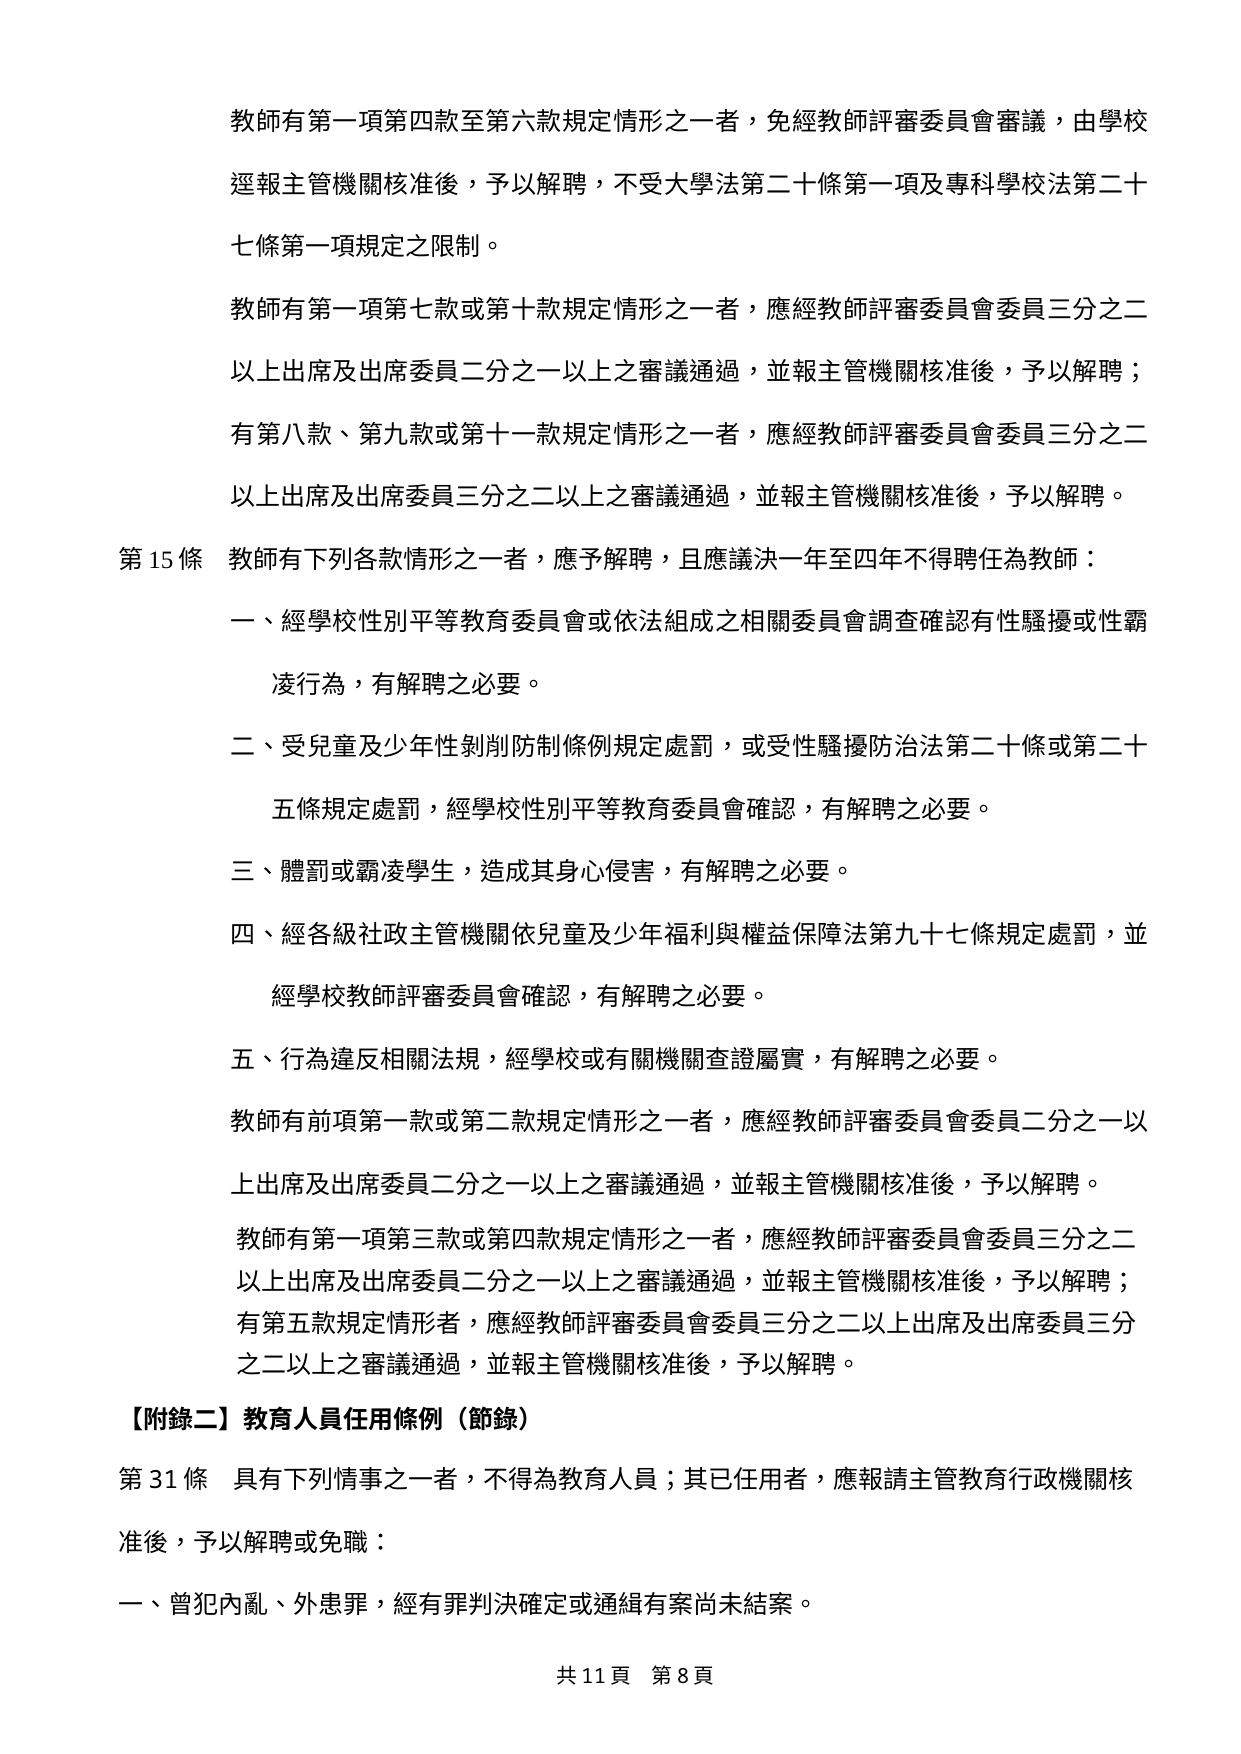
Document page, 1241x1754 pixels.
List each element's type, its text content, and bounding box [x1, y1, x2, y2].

text 四、經各級社政主管機關依兒童及少年福利與權益保障法第九十七條規定處罰，並經學校教師評審委員會確認，有解聘之必要。 [230, 891, 1152, 1016]
text 教師有第一項第七款或第十款規定情形之一者，應經教師評審委員會委員三分之二以上出席及出席委員二分之一以上之審議通過，並報主管機關核准後，予以解聘；有第八款、第九款或第十一款規定情形之一者，應經教師評審委員會委員三分之二以上出席及出席委員三分之二以上之審議通過，並報主管機關核准後，予以解聘。 [230, 266, 1152, 516]
text 一、經學校性別平等教育委員會或依法組成之相關委員會調查確認有性騷擾或性霸凌行為，有解聘之必要。 [230, 578, 1152, 703]
text 【附錄二】教育人員任用條例（節錄） [118, 1395, 1152, 1436]
text 第31條 具有下列情事之一者，不得為教育人員；其已任用者，應報請主管教育行政機關核准後，予以解聘或免職： [118, 1436, 1152, 1561]
text 教師有第一項第四款至第六款規定情形之一者，免經教師評審委員會審議，由學校逕報主管機關核准後，予以解聘，不受大學法第二十條第一項及專科學校法第二十七條第一項規定之限制。 [230, 78, 1152, 266]
text 教師有前項第一款或第二款規定情形之一者，應經教師評審委員會委員二分之一以上出席及出席委員二分之一以上之審議通過，並報主管機關核准後，予以解聘。 [230, 1078, 1152, 1203]
text 一、曾犯內亂、外患罪，經有罪判決確定或通緝有案尚未結案。 [118, 1561, 1152, 1624]
text 教師有第一項第三款或第四款規定情形之一者，應經教師評審委員會委員三分之二以上出席及出席委員二分之一以上之審議通過，並報主管機關核准後，予以解聘；有第五款規定情形者，應經教師評審委員會委員三分之二以上出席及出席委員三分之二以上之審議通過，並報主管機關核准後，予以解聘。 [236, 1216, 1152, 1382]
text 三、體罰或霸凌學生，造成其身心侵害，有解聘之必要。 [230, 828, 1152, 891]
text 第15條 教師有下列各款情形之一者，應予解聘，且應議決一年至四年不得聘任為教師： [118, 516, 1152, 578]
text 二、受兒童及少年性剝削防制條例規定處罰，或受性騷擾防治法第二十條或第二十五條規定處罰，經學校性別平等教育委員會確認，有解聘之必要。 [230, 703, 1152, 828]
text 五、行為違反相關法規，經學校或有關機關查證屬實，有解聘之必要。 [230, 1016, 1152, 1078]
